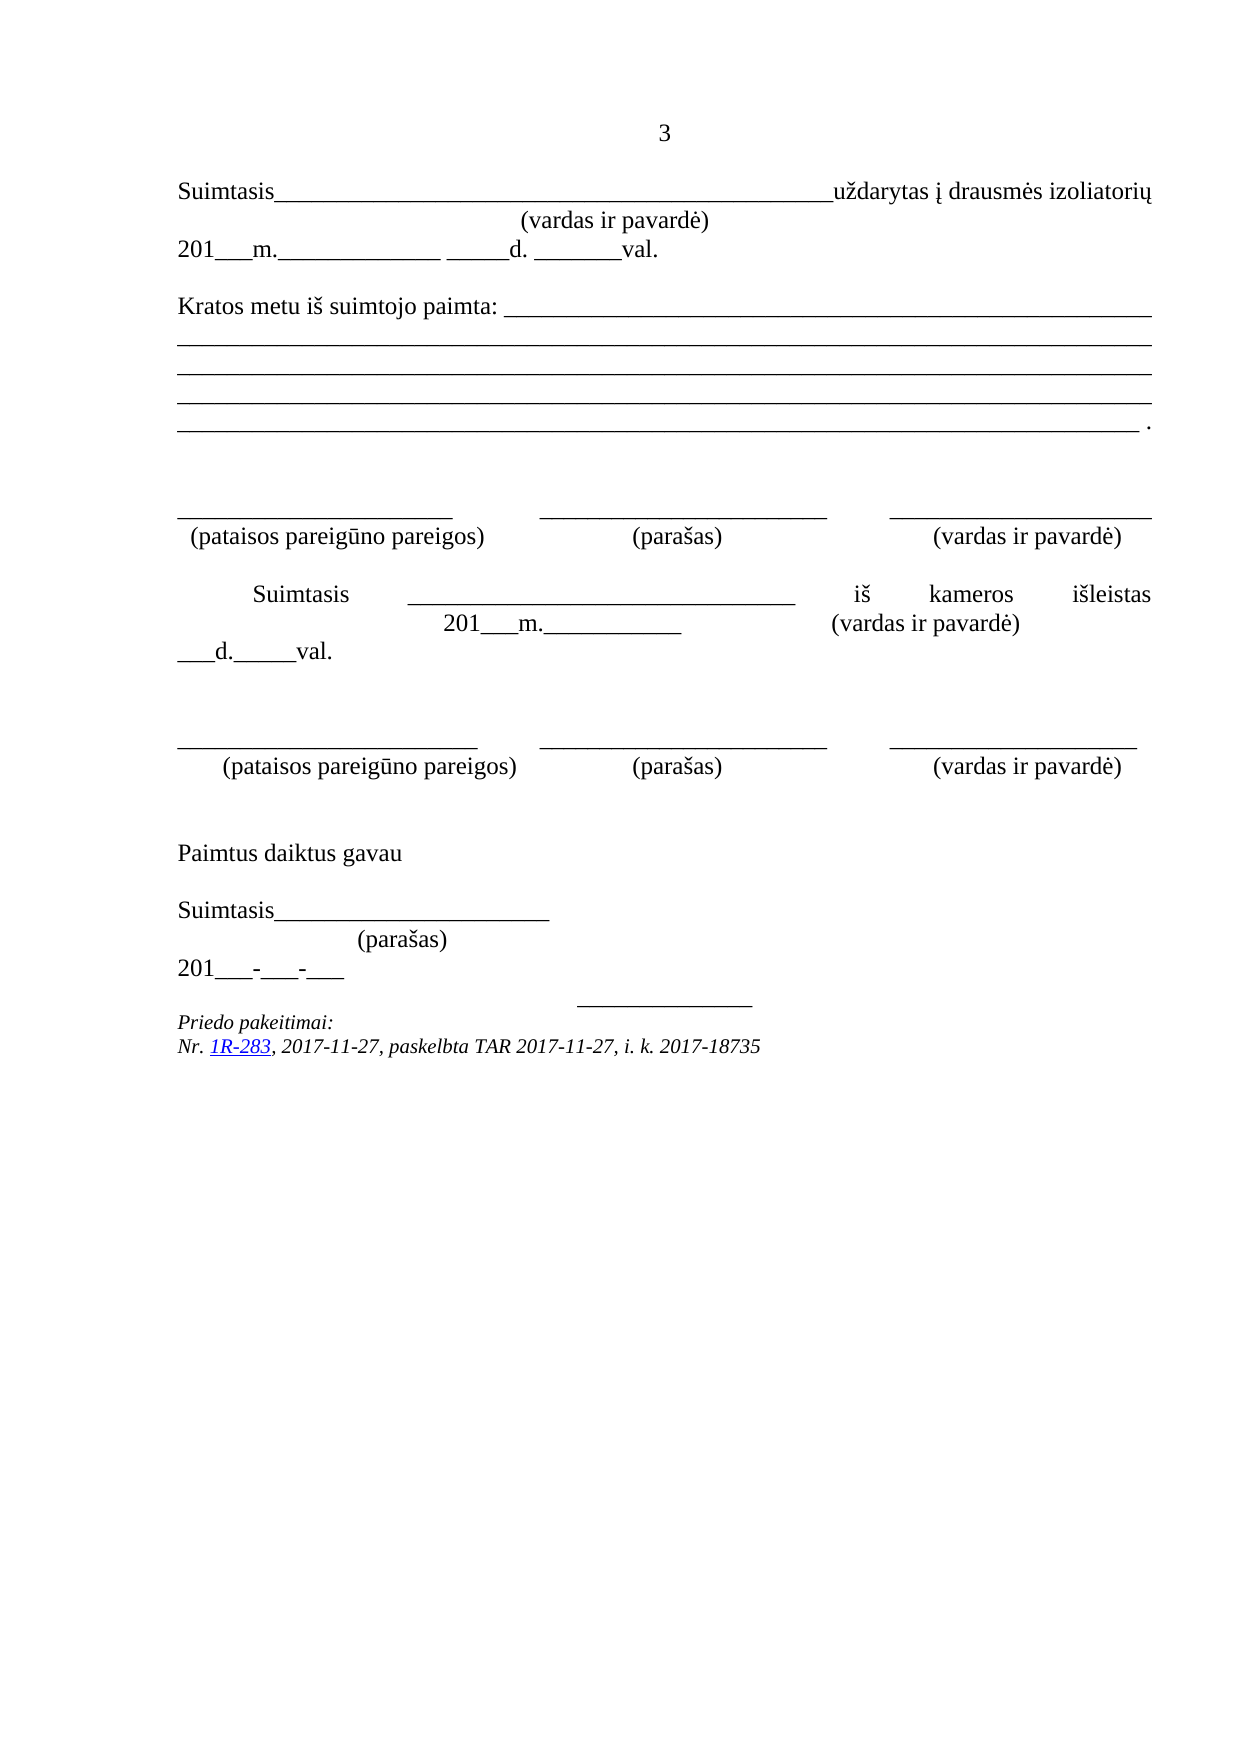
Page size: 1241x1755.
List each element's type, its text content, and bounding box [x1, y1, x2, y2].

text Kratos metu iš suimtojo paimta: [177, 291, 1152, 320]
text (vardas ir pavardė) [177, 205, 1152, 234]
text (pataisos pareigūno pareigos) (parašas) (vardas ir pavardė) [177, 751, 1152, 780]
text Suimtasis______________________ [177, 895, 1152, 924]
text Suimtasis uždarytas į drausmės izoliatorių [177, 176, 1152, 205]
text Suimtasis _______________________________ iš kameros išleistas 201___m.___________ (vardas ir pavardė) [252, 579, 1152, 636]
text Paimtus daiktus gavau [177, 838, 1152, 866]
text 201___m._____________ _____d. _______val. [177, 234, 1152, 263]
text 201___-___-___ [177, 953, 1152, 981]
text (parašas) [177, 924, 1152, 953]
text ______________________ [177, 493, 1152, 521]
text Priedo pakeitimai: [177, 1010, 1152, 1034]
text Nr. 1R-283, 2017-11-27, paskelbta TAR 2017-11-27, i. k. 2017-18735 [177, 1034, 1152, 1058]
text (pataisos pareigūno pareigos) (parašas) (vardas ir pavardė) [177, 521, 1152, 550]
text ________________________ [177, 723, 1152, 751]
text ______________ [177, 981, 1152, 1010]
text ___d._____val. [177, 636, 1152, 665]
text . [177, 406, 1152, 435]
